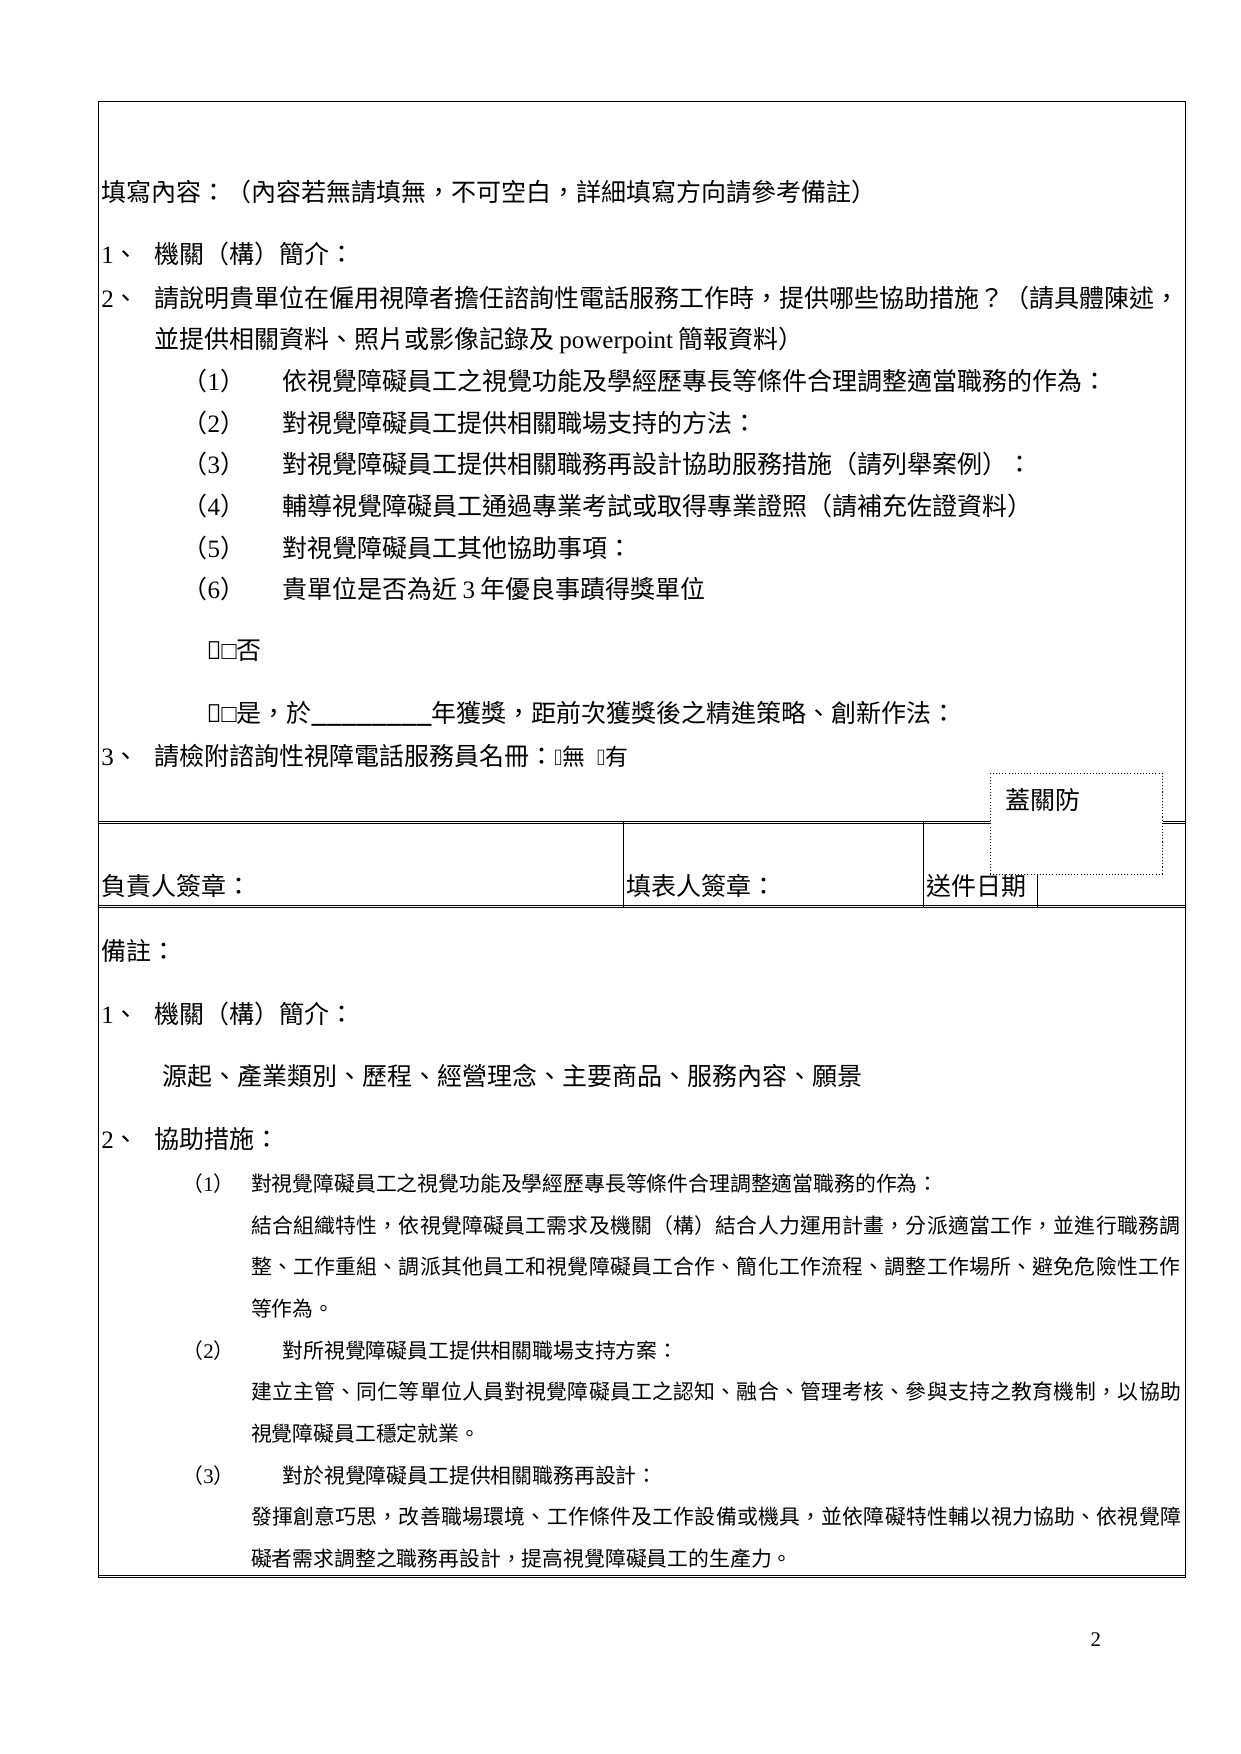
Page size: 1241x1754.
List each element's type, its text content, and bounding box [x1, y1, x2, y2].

table_cell 送件日期 [924, 824, 1037, 905]
table_cell 負責人簽章： [99, 824, 623, 905]
table_cell 填表人簽章： [624, 824, 923, 905]
table_cell 備註： 機關（構）簡介： 源起、產業類別、歷程、經營理念、主要商品、服務內容、願景 協助措施： 對視覺障礙員工之視覺功能及學經歷專長等條件合理調整適當職務的作為： 結合組織特性，依視覺障礙員工需求及機關（構）結合人力運用計畫，分派適當工作，並進行職務調整、工作重組、調派其他員工和視覺障礙員工合作、簡化工作流程、調整工作場所、避免危險性工作等作為。 對所視覺障礙員工提供相關職場支持方案： 建立主管、同仁等單位人員對視覺障礙員工之認知、融合、管理考核、參與支持之教育機制，以協助視覺障礙員工穩定就業。 對於視覺障礙員工提供相關職務再設計： 發揮創意巧思，改善職場環境、工作條件及工作設備或機具，並依障礙特性輔以視力協助、依視覺障礙者需求調整之職務再設計，提高視覺障礙員工的生產力。 輔導視覺障礙員工通過專業考試或取得專業證照： 請補充佐證資料 對視覺障礙員工其他協助事項： 視覺障礙員工與一般員工於福利條件、社會參與、救濟管道等權益享有相同水準，並有檢討及滾動調整機制，且對於單位、視覺障礙員工及社會具有影響力及價值。 [99, 908, 1185, 1575]
table_cell 填寫內容：（內容若無請填無，不可空白，詳細填寫方向請參考備註） 機關（構）簡介： 請說明貴單位在僱用視障者擔任諮詢性電話服務工作時，提供哪些協助措施？（請具體陳述，並提供相關資料、照片或影像記錄及powerpoint簡報資料） 依視覺障礙員工之視覺功能及學經歷專長等條件合理調整適當職務的作為： 對視覺障礙員工提供相關職場支持的方法： 對視覺障礙員工提供相關職務再設計協助服務措施（請列舉案例）： 輔導視覺障礙員工通過專業考試或取得專業證照（請補充佐證資料） 對視覺障礙員工其他協助事項： 貴單位是否為近3年優良事蹟得獎單位 □否 □是，於________年獲獎，距前次獲獎後之精進策略、創新作法： 請檢附諮詢性視障電話服務員名冊：無 有 [99, 102, 1185, 874]
table_cell [1038, 824, 1185, 905]
